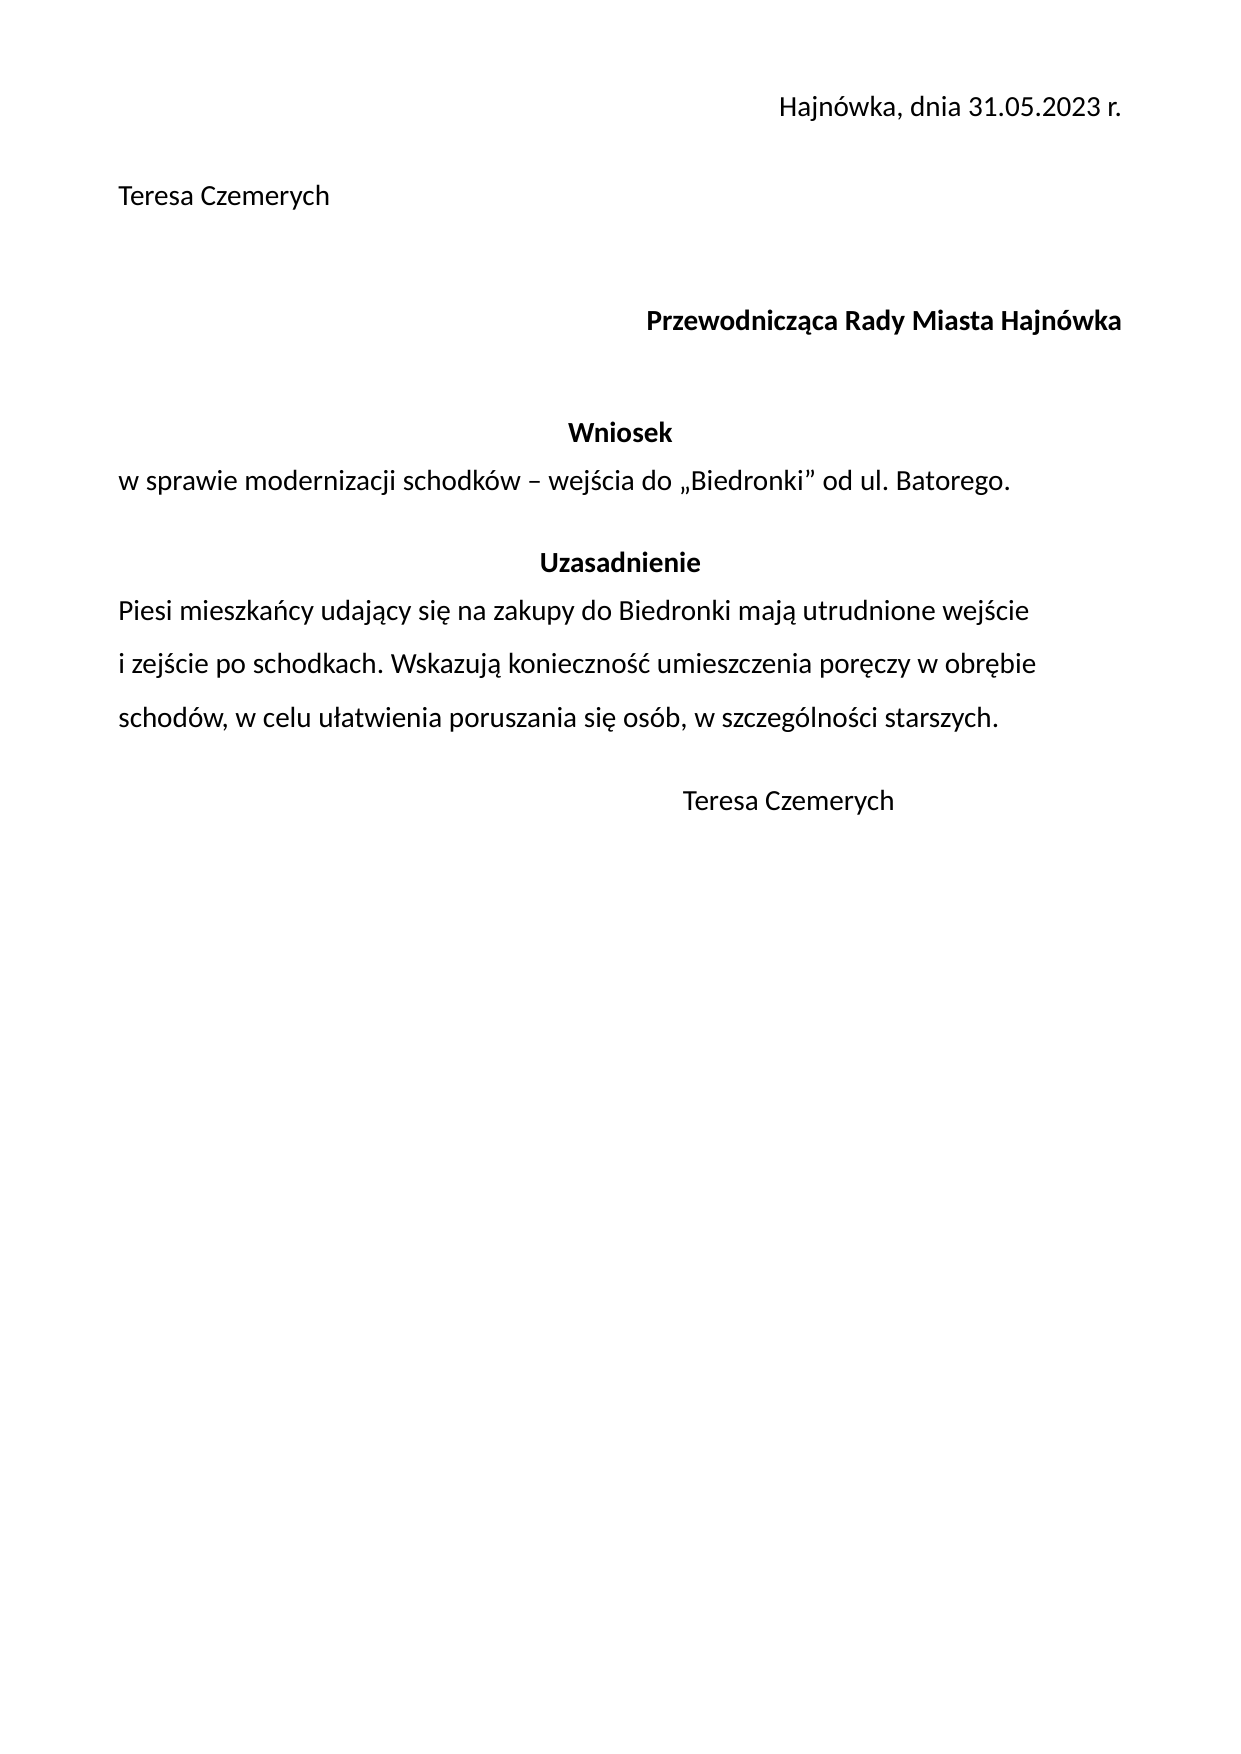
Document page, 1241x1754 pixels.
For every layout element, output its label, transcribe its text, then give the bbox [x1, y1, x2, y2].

text w sprawie modernizacji schodków – wejścia do „Biedronki” od ul. Batorego. [118, 462, 1122, 497]
text Hajnówka, dnia 31.05.2023 r. [118, 88, 1122, 124]
text Przewodnicząca Rady Miasta Hajnówka [118, 302, 1122, 337]
text Teresa Czemerych [683, 782, 1122, 817]
text Teresa Czemerych [118, 177, 1122, 213]
text Uzasadnienie [118, 544, 1122, 580]
text Piesi mieszkańcy udający się na zakupy do Biedronki mają utrudnione wejście i zejście po schodkach. Wskazują konieczność umieszczenia poręczy w obrębie schodów, w celu ułatwienia poruszania się osób, w szczególności starszych. [118, 592, 1122, 734]
text Wniosek [118, 414, 1122, 450]
